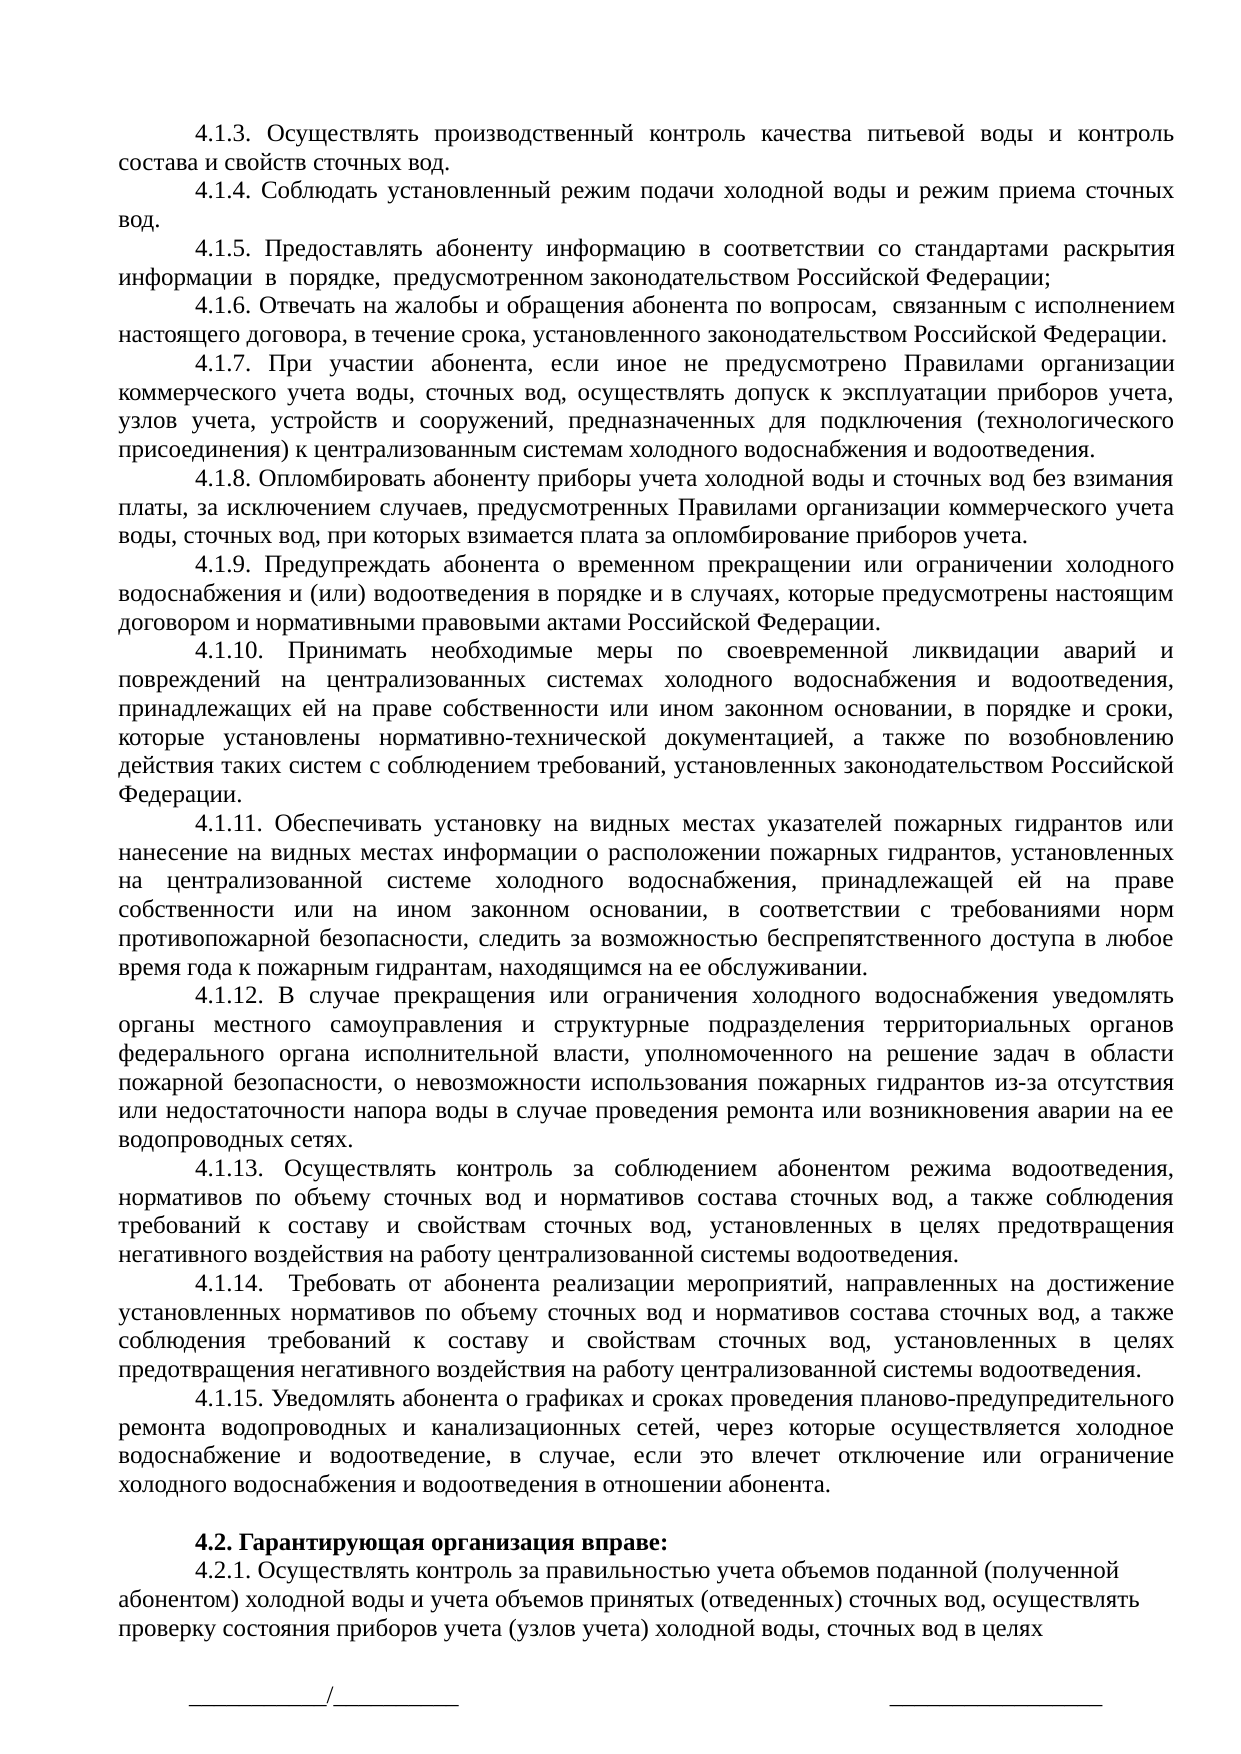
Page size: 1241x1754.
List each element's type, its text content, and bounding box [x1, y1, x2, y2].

text 4.1.12. В случае прекращения или ограничения холодного водоснабжения уведомлять органы местного самоуправления и структурные подразделения территориальных органов федерального органа исполнительной власти, уполномоченного на решение задач в области пожарной безопасности, о невозможности использования пожарных гидрантов из-за отсутствия или недостаточности напора воды в случае проведения ремонта или возникновения аварии на ее водопроводных сетях. [118, 981, 1175, 1153]
text 4.1.6. Отвечать на жалобы и обращения абонента по вопросам, связанным с исполнением настоящего договора, в течение срока, установленного законодательством Российской Федерации. [118, 291, 1175, 348]
text 4.1.14. Требовать от абонента реализации мероприятий, направленных на достижение установленных нормативов по объему сточных вод и нормативов состава сточных вод, а также соблюдения требований к составу и свойствам сточных вод, установленных в целях предотвращения негативного воздействия на работу централизованной системы водоотведения. [118, 1268, 1175, 1383]
text 4.1.15. Уведомлять абонента о графиках и сроках проведения планово-предупредительного ремонта водопроводных и канализационных сетей, через которые осуществляется холодное водоснабжение и водоотведение, в случае, если это влечет отключение или ограничение холодного водоснабжения и водоотведения в отношении абонента. [118, 1383, 1175, 1498]
text 4.2. Гарантирующая организация вправе: [118, 1527, 1175, 1556]
text 4.2.1. Осуществлять контроль за правильностью учета объемов поданной (полученной абонентом) холодной воды и учета объемов принятых (отведенных) сточных вод, осуществлять проверку состояния приборов учета (узлов учета) холодной воды, сточных вод в целях [118, 1556, 1175, 1642]
text 4.1.9. Предупреждать абонента о временном прекращении или ограничении холодного водоснабжения и (или) водоотведения в порядке и в случаях, которые предусмотрены настоящим договором и нормативными правовыми актами Российской Федерации. [118, 549, 1175, 636]
text 4.1.13. Осуществлять контроль за соблюдением абонентом режима водоотведения, нормативов по объему сточных вод и нормативов состава сточных вод, а также соблюдения требований к составу и свойствам сточных вод, установленных в целях предотвращения негативного воздействия на работу централизованной системы водоотведения. [118, 1153, 1175, 1268]
text 4.1.10. Принимать необходимые меры по своевременной ликвидации аварий и повреждений на централизованных системах холодного водоснабжения и водоотведения, принадлежащих ей на праве собственности или ином законном основании, в порядке и сроки, которые установлены нормативно-технической документацией, а также по возобновлению действия таких систем с соблюдением требований, установленных законодательством Российской Федерации. [118, 636, 1175, 808]
text 4.1.8. Опломбировать абоненту приборы учета холодной воды и сточных вод без взимания платы, за исключением случаев, предусмотренных Правилами организации коммерческого учета воды, сточных вод, при которых взимается плата за опломбирование приборов учета. [118, 463, 1175, 549]
text 4.1.7. При участии абонента, если иное не предусмотрено Правилами организации коммерческого учета воды, сточных вод, осуществлять допуск к эксплуатации приборов учета, узлов учета, устройств и сооружений, предназначенных для подключения (технологического присоединения) к централизованным системам холодного водоснабжения и водоотведения. [118, 348, 1175, 463]
text 4.1.4. Соблюдать установленный режим подачи холодной воды и режим приема сточных вод. [118, 176, 1175, 233]
text 4.1.3. Осуществлять производственный контроль качества питьевой воды и контроль состава и свойств сточных вод. [118, 118, 1175, 176]
text 4.1.11. Обеспечивать установку на видных местах указателей пожарных гидрантов или нанесение на видных местах информации о расположении пожарных гидрантов, установленных на централизованной системе холодного водоснабжения, принадлежащей ей на праве собственности или на ином законном основании, в соответствии с требованиями норм противопожарной безопасности, следить за возможностью беспрепятственного доступа в любое время года к пожарным гидрантам, находящимся на ее обслуживании. [118, 808, 1175, 981]
text 4.1.5. Предоставлять абоненту информацию в соответствии со стандартами раскрытия информации в порядке, предусмотренном законодательством Российской Федерации; [118, 233, 1175, 291]
